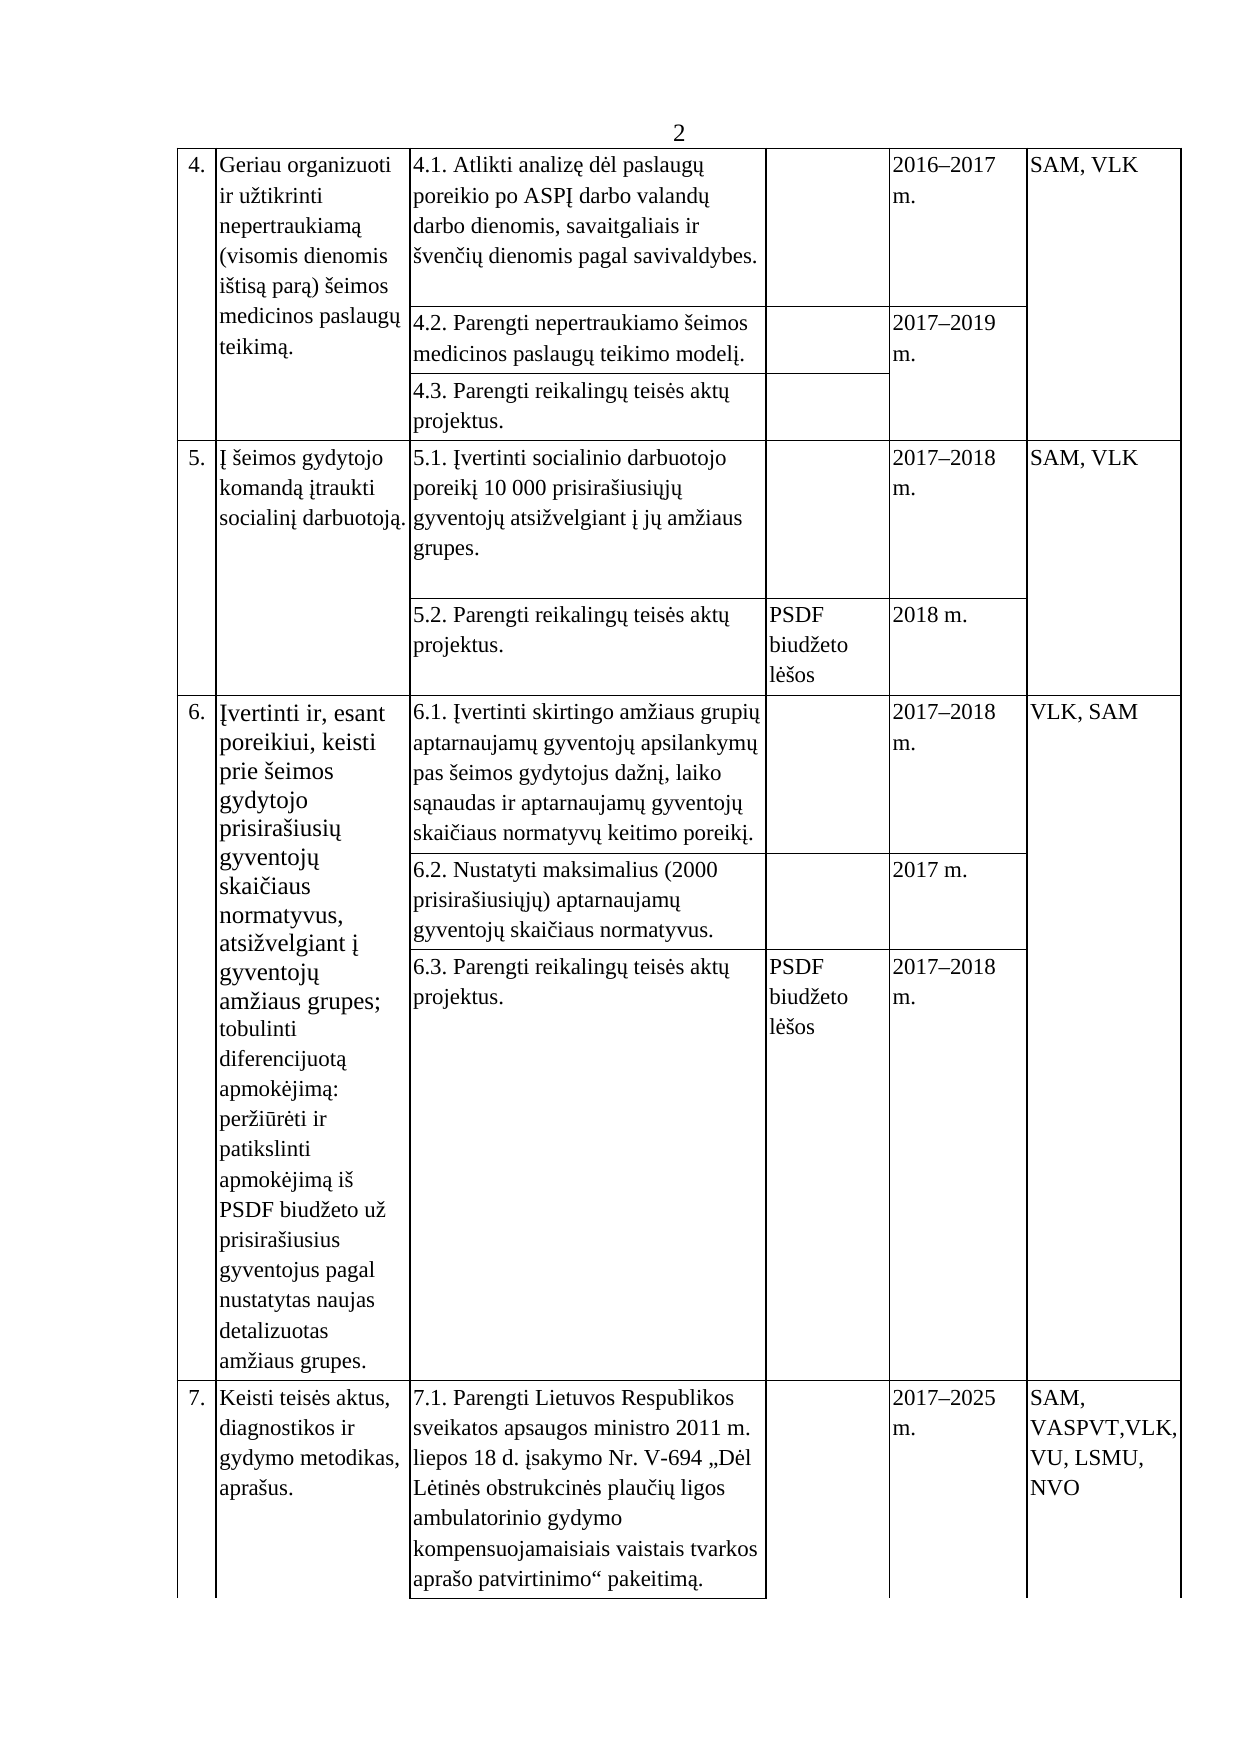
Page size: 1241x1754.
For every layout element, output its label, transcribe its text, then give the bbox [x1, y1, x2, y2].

table_cell 2017–2019 m. [890, 307, 1026, 440]
table_cell Geriau organizuoti ir užtikrinti nepertraukiamą (visomis dienomis ištisą parą) šeimos medicinos paslaugų teikimą. [217, 149, 409, 440]
table_cell [1028, 598, 1180, 694]
table_cell 2017 m. [890, 854, 1026, 949]
table_cell Įvertinti ir, esant poreikiui, keisti prie šeimos gydytojo prisirašiusių gyventojų skaičiaus normatyvus, atsižvelgiant į gyventojų amžiaus grupes; tobulinti diferencijuotą apmokėjimą: peržiūrėti ir patikslinti apmokėjimą iš PSDF biudžeto už prisirašiusius gyventojus pagal nustatytas naujas detalizuotas amžiaus grupes. [217, 696, 409, 1380]
table_cell SAM, VLK [1028, 441, 1180, 597]
table_cell 2017–2025 m. [890, 1381, 1026, 1598]
table_cell 2018 m. [890, 599, 1026, 694]
table_cell [767, 1381, 889, 1598]
table_cell 6.2. Nustatyti maksimalius (2000 prisirašiusiųjų) aptarnaujamų gyventojų skaičiaus normatyvus. [411, 854, 765, 949]
table_cell [767, 149, 889, 306]
table_cell SAM, VASPVT,VLK, VU, LSMU, NVO [1028, 1381, 1180, 1598]
table_cell 4.1. Atlikti analizę dėl paslaugų poreikio po ASPĮ darbo valandų darbo dienomis, savaitgaliais ir švenčių dienomis pagal savivaldybes. [411, 149, 765, 306]
table_cell SAM, VLK [1028, 149, 1180, 306]
table_cell 7.1. Parengti Lietuvos Respublikos sveikatos apsaugos ministro 2011 m. liepos 18 d. įsakymo Nr. V-694 „Dėl Lėtinės obstrukcinės plaučių ligos ambulatorinio gydymo kompensuojamaisiais vaistais tvarkos aprašo patvirtinimo“ pakeitimą. [411, 1381, 765, 1598]
table_cell 6. [178, 696, 215, 1380]
table_cell PSDF biudžeto lėšos [767, 950, 889, 1380]
table_cell 5.2. Parengti reikalingų teisės aktų projektus. [411, 599, 765, 694]
table_cell 4.3. Parengti reikalingų teisės aktų projektus. [411, 374, 765, 440]
table_cell 2017–2018 m. [890, 441, 1026, 597]
table_cell 7. [178, 1381, 215, 1598]
table_cell 6.1. Įvertinti skirtingo amžiaus grupių aptarnaujamų gyventojų apsilankymų pas šeimos gydytojus dažnį, laiko sąnaudas ir aptarnaujamų gyventojų skaičiaus normatyvų keitimo poreikį. [411, 696, 765, 852]
table_cell VLK, SAM [1028, 696, 1180, 1380]
table_cell [767, 696, 889, 852]
table_cell 2017–2018 m. [890, 950, 1026, 1380]
table_cell [767, 854, 889, 949]
table_cell 5.1. Įvertinti socialinio darbuotojo poreikį 10 000 prisirašiusiųjų gyventojų atsižvelgiant į jų amžiaus grupes. [411, 441, 765, 597]
table_cell [1028, 306, 1180, 373]
table_cell [767, 374, 889, 440]
table_cell 2017–2018 m. [890, 696, 1026, 852]
table_cell [217, 598, 409, 694]
table_cell 2016–2017 m. [890, 149, 1026, 306]
table_cell [1028, 373, 1180, 440]
table_cell Keisti teisės aktus, diagnostikos ir gydymo metodikas, aprašus. [217, 1381, 409, 1598]
table_cell [767, 441, 889, 597]
table_cell 4. [178, 149, 215, 440]
table_cell [767, 307, 889, 373]
table_cell 4.2. Parengti nepertraukiamo šeimos medicinos paslaugų teikimo modelį. [411, 307, 765, 373]
table_cell 5. [178, 441, 215, 597]
table_cell Į šeimos gydytojo komandą įtraukti socialinį darbuotoją. [217, 441, 409, 597]
table_cell [178, 598, 215, 694]
table_cell PSDF biudžeto lėšos [767, 599, 889, 694]
table_cell 6.3. Parengti reikalingų teisės aktų projektus. [411, 950, 765, 1380]
